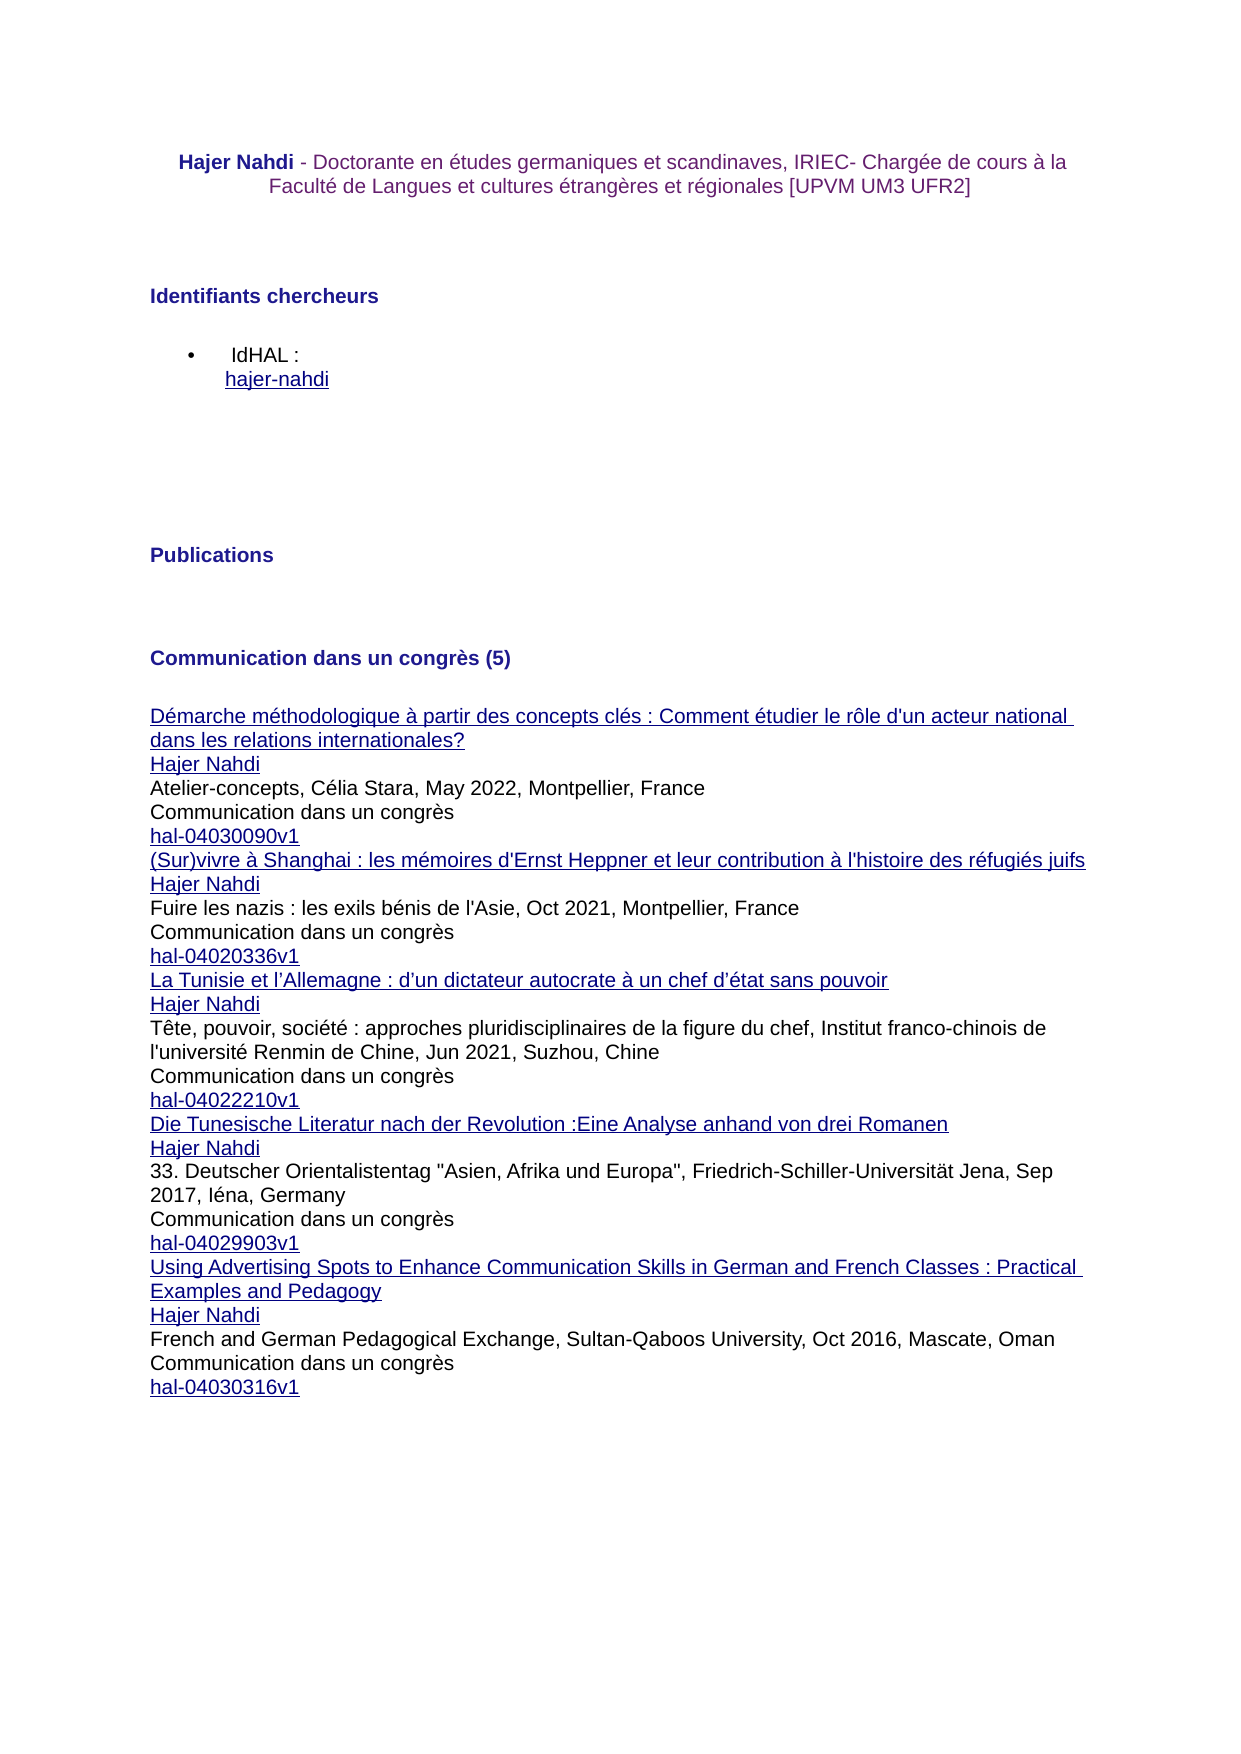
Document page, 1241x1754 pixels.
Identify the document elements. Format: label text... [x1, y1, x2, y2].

table_cell (Sur)vivre à Shanghai : les mémoires d'Ernst Heppner et leur contribution à l'histoire des réfugiés juifs Hajer Nahdi Fuire les nazis : les exils bénis de l'Asie, Oct 2021, Montpellier, France Communication dans un congrès hal-04020336v1 [150, 848, 1090, 968]
table_cell Die Tunesische Literatur nach der Revolution :Eine Analyse anhand von drei Romanen Hajer Nahdi 33. Deutscher Orientalistentag "Asien, Afrika und Europa", Friedrich-Schiller-Universität Jena, Sep 2017, Iéna, Germany Communication dans un congrès hal-04029903v1 [150, 1111, 1090, 1255]
list hajer-nahdi [187, 367, 1090, 391]
subtitle Communication dans un congrès (5) [150, 646, 1090, 670]
table_header Démarche méthodologique à partir des concepts clés : Comment étudier le rôle d'un acteur national dans les relations internationales? Hajer Nahdi Atelier-concepts, Célia Stara, May 2022, Montpellier, France Communication dans un congrès hal-04030090v1 [150, 704, 1090, 848]
subtitle Publications [150, 543, 1090, 567]
list IdHAL : [187, 343, 1090, 367]
table_cell La Tunisie et l’Allemagne : d’un dictateur autocrate à un chef d’état sans pouvoir Hajer Nahdi Tête, pouvoir, société : approches pluridisciplinaires de la figure du chef, Institut franco-chinois de l'université Renmin de Chine, Jun 2021, Suzhou, Chine Communication dans un congrès hal-04022210v1 [150, 968, 1090, 1111]
table_cell Using Advertising Spots to Enhance Communication Skills in German and French Classes : Practical Examples and Pedagogy Hajer Nahdi French and German Pedagogical Exchange, Sultan-Qaboos University, Oct 2016, Mascate, Oman Communication dans un congrès hal-04030316v1 [150, 1255, 1090, 1399]
subtitle Hajer Nahdi - Doctorante en études germaniques et scandinaves, IRIEC- Chargée de cours à la Faculté de Langues et cultures étrangères et régionales [UPVM UM3 UFR2] [150, 150, 1090, 198]
subtitle Identifiants chercheurs [150, 284, 1090, 308]
